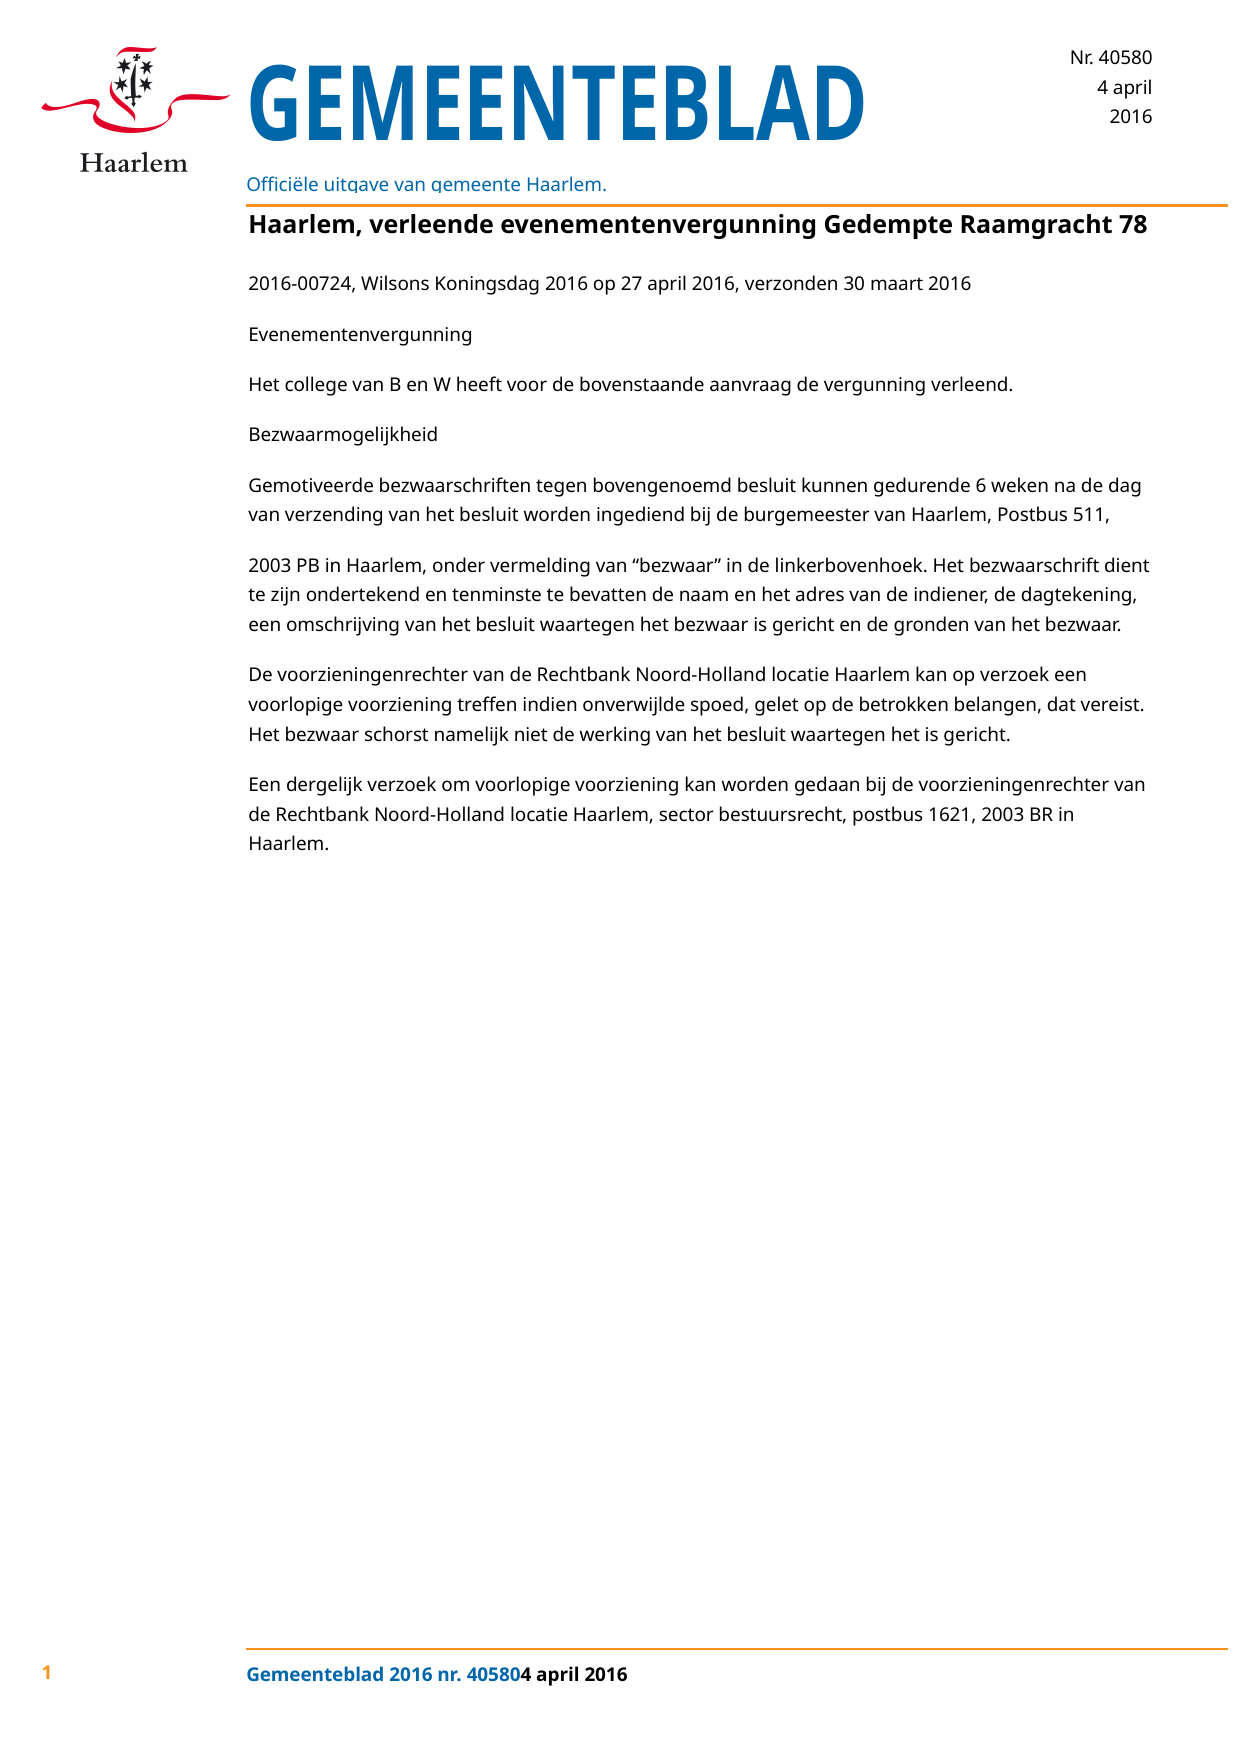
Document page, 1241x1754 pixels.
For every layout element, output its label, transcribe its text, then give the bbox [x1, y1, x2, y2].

text Het college van B en W heeft voor de bovenstaande aanvraag de vergunning verleend. [248, 371, 1152, 397]
picture [41, 47, 231, 172]
text 2003 PB in Haarlem, onder vermelding van “bezwaar” in de linkerbovenhoek. Het bezwaarschrift dient te zijn ondertekend en tenminste te bevatten de naam en het adres van de indiener, de dagtekening, een omschrijving van het besluit waartegen het bezwaar is gericht en de gronden van het bezwaar. [248, 552, 1152, 637]
text Een dergelijk verzoek om voorlopige voorziening kan worden gedaan bij de voorzieningenrechter van de Rechtbank Noord-Holland locatie Haarlem, sector bestuursrecht, postbus 1621, 2003 BR in Haarlem. [248, 771, 1152, 856]
text Gemotiveerde bezwaarschriften tegen bovengenoemd besluit kunnen gedurende 6 weken na de dag van verzending van het besluit worden ingediend bij de burgemeester van Haarlem, Postbus 511, [248, 472, 1152, 527]
text 2016-00724, Wilsons Koningsdag 2016 op 27 april 2016, verzonden 30 maart 2016 [248, 270, 1152, 296]
text De voorzieningenrechter van de Rechtbank Noord-Holland locatie Haarlem kan op verzoek een voorlopige voorziening treffen indien onverwijlde spoed, gelet op de betrokken belangen, dat vereist. Het bezwaar schorst namelijk niet de werking van het besluit waartegen het is gericht. [248, 662, 1152, 746]
text Bezwaarmogelijkheid [248, 422, 1152, 447]
text Evenementenvergunning [248, 321, 1152, 346]
text Haarlem, verleende evenementenvergunning Gedempte Raamgracht 78 [248, 207, 1152, 241]
